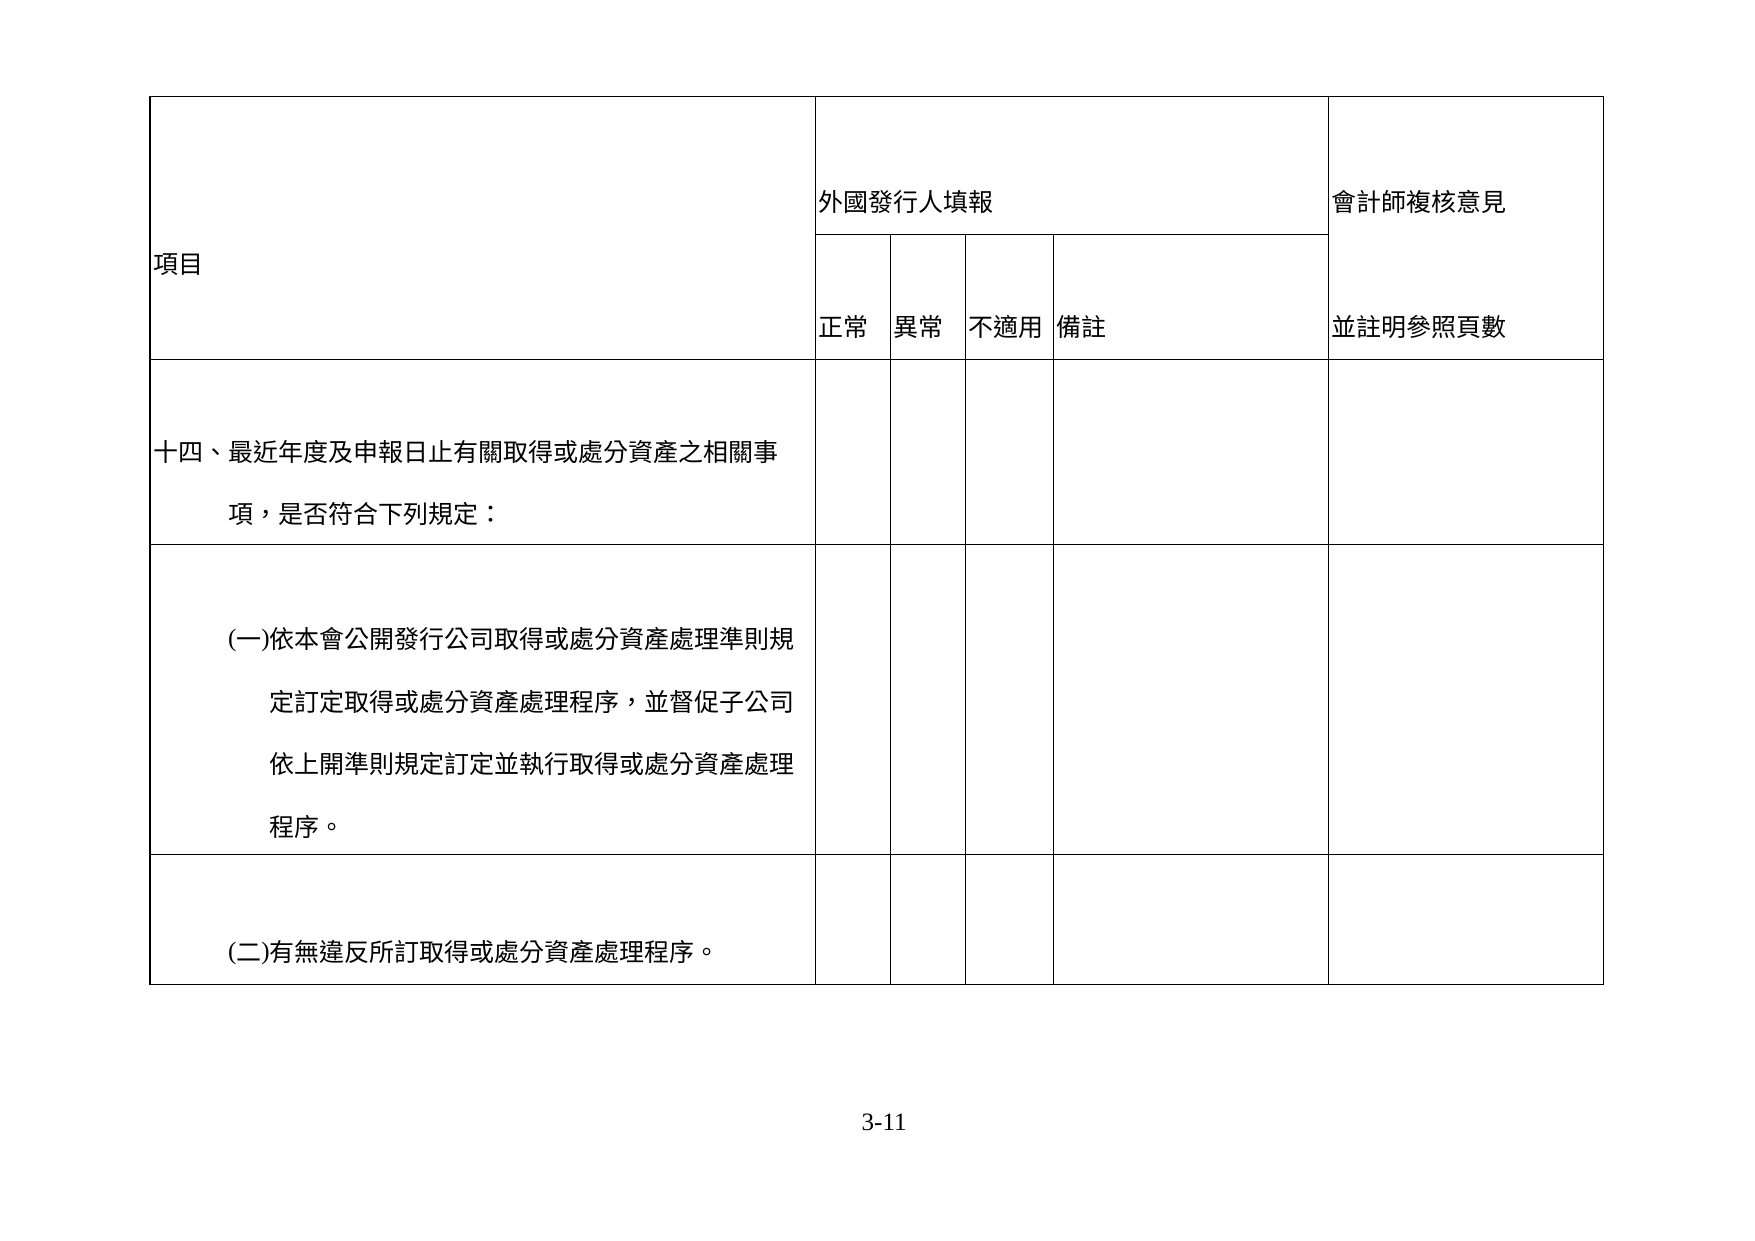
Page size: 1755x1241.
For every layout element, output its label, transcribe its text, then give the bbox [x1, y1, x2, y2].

table_cell 十四、最近年度及申報日止有關取得或處分資產之相關事項，是否符合下列規定： [151, 360, 815, 544]
table_cell [966, 545, 1053, 853]
table_cell [966, 360, 1053, 544]
table_cell [816, 360, 890, 544]
table_header 會計師複核意見 並註明參照頁數 [1329, 97, 1603, 358]
table_cell [1329, 855, 1603, 983]
table_cell [1329, 545, 1603, 853]
table_cell (二)有無違反所訂取得或處分資產處理程序。 [151, 855, 815, 983]
table_cell [1054, 855, 1328, 983]
table_cell (一)依本會公開發行公司取得或處分資產處理準則規定訂定取得或處分資產處理程序，並督促子公司依上開準則規定訂定並執行取得或處分資產處理程序。 [151, 545, 815, 853]
table_cell [1329, 360, 1603, 544]
table_header 外國發行人填報 [816, 97, 1328, 233]
table_cell [966, 855, 1053, 983]
table_cell 備註 [1054, 235, 1328, 358]
table_cell [891, 360, 965, 544]
table_cell [891, 545, 965, 853]
table_cell 正常 [816, 235, 890, 358]
table_cell [1054, 360, 1328, 544]
table_cell 異常 [891, 235, 965, 358]
table_cell [816, 545, 890, 853]
table_header 項目 [151, 97, 815, 358]
table_cell [891, 855, 965, 983]
table_cell 不適用 [966, 235, 1053, 358]
table_cell [816, 855, 890, 983]
table_cell [1054, 545, 1328, 853]
